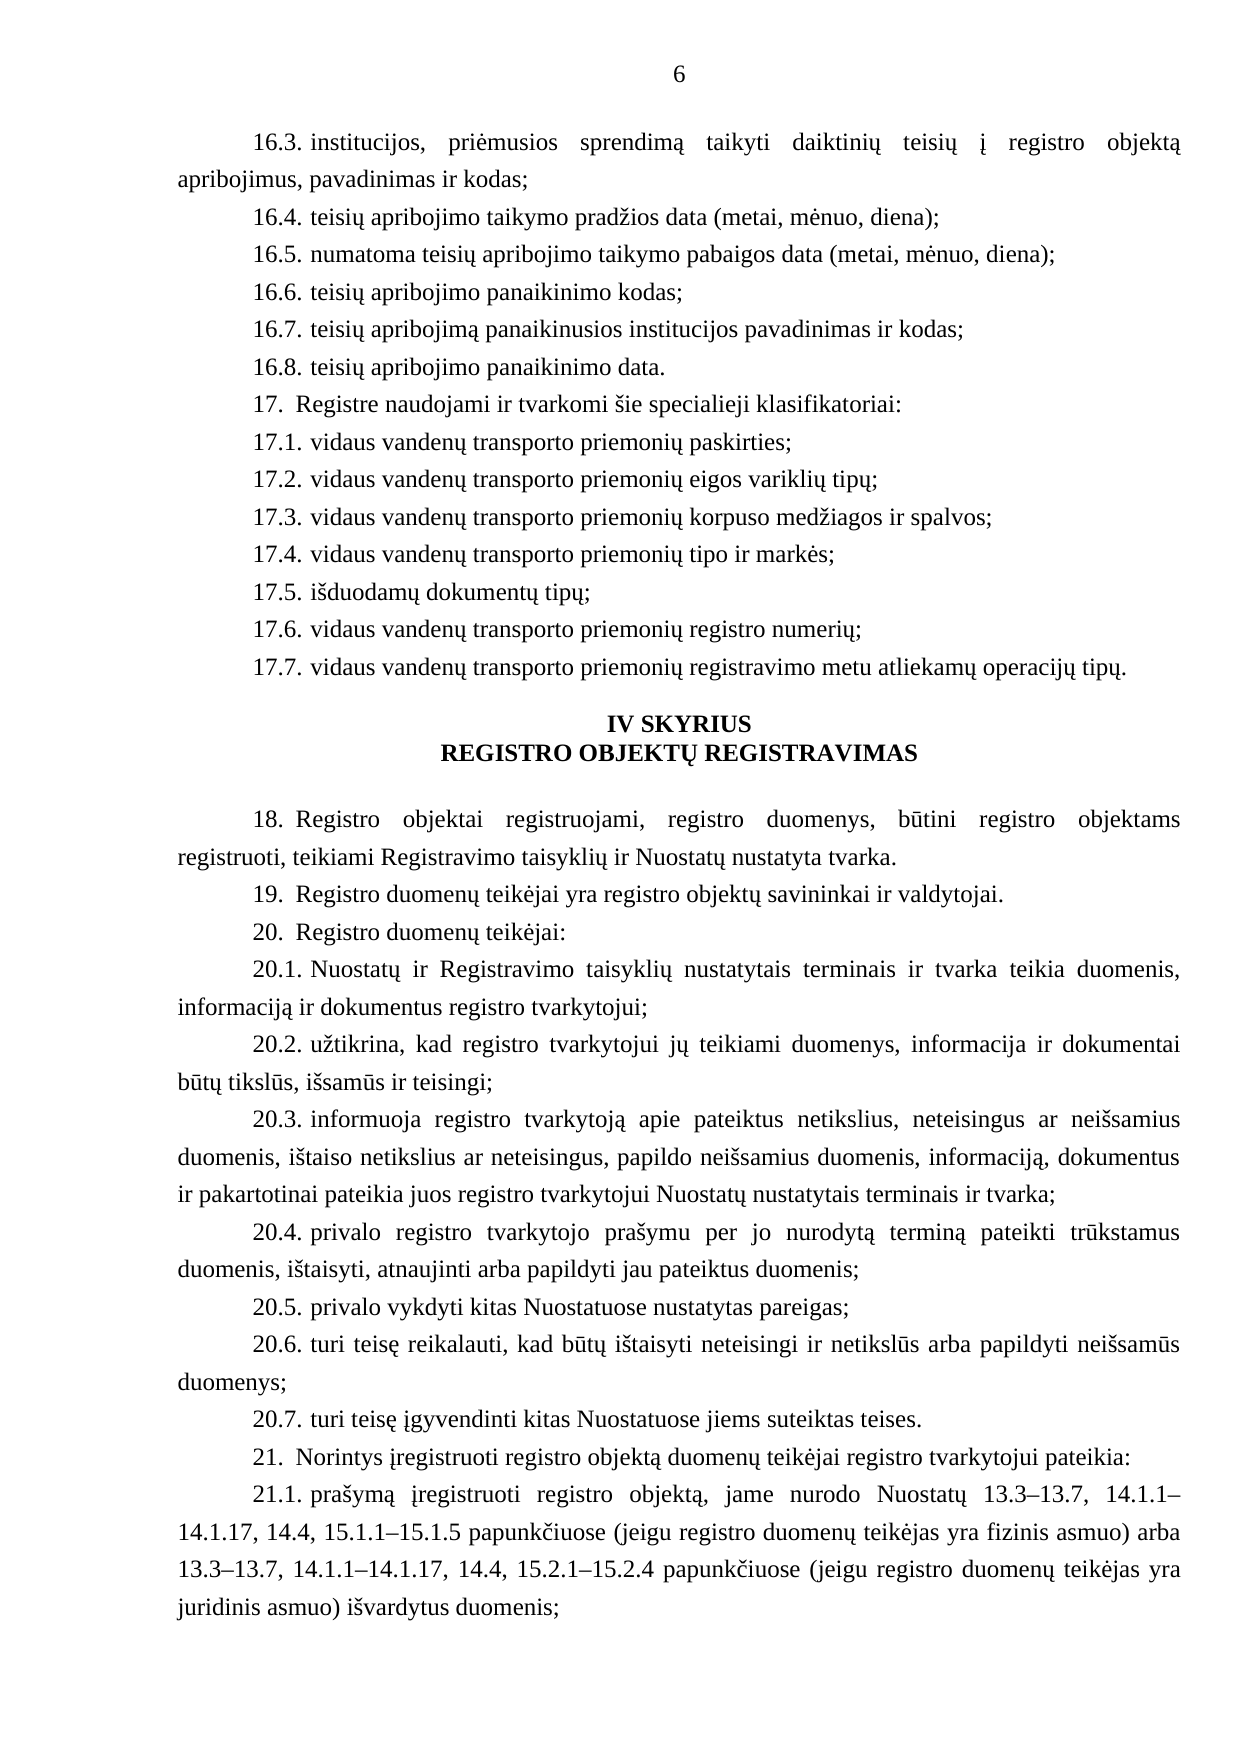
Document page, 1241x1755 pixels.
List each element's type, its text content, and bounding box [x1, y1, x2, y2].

text 17.2. vidaus vandenų transporto priemonių eigos variklių tipų; [177, 456, 1181, 493]
text Registro objektų registravimas [177, 738, 1181, 767]
text 16.4. teisių apribojimo taikymo pradžios data (metai, mėnuo, diena); [177, 193, 1181, 231]
text 17.5. išduodamų dokumentų tipų; [177, 568, 1181, 606]
text 21. Norintys įregistruoti registro objektą duomenų teikėjai registro tvarkytojui pateikia: [177, 1433, 1181, 1471]
text 17.7. vidaus vandenų transporto priemonių registravimo metu atliekamų operacijų tipų. [177, 643, 1181, 681]
text 20.5. privalo vykdyti kitas Nuostatuose nustatytas pareigas; [177, 1283, 1181, 1321]
text 21.1. prašymą įregistruoti registro objektą, jame nurodo Nuostatų 13.3–13.7, 14.1.1–14.1.17, 14.4, 15.1.1–15.1.5 papunkčiuose (jeigu registro duomenų teikėjas yra fizinis asmuo) arba 13.3–13.7, 14.1.1–14.1.17, 14.4, 15.2.1–15.2.4 papunkčiuose (jeigu registro duomenų teikėjas yra juridinis asmuo) išvardytus duomenis; [177, 1471, 1181, 1621]
text IV SKYRIUS [177, 709, 1181, 738]
text 20.6. turi teisę reikalauti, kad būtų ištaisyti neteisingi ir netikslūs arba papildyti neišsamūs duomenys; [177, 1321, 1181, 1396]
text 16.7. teisių apribojimą panaikinusios institucijos pavadinimas ir kodas; [177, 306, 1181, 343]
text 16.3. institucijos, priėmusios sprendimą taikyti daiktinių teisių į registro objektą apribojimus, pavadinimas ir kodas; [177, 118, 1181, 193]
text 20.2. užtikrina, kad registro tvarkytojui jų teikiami duomenys, informacija ir dokumentai būtų tikslūs, išsamūs ir teisingi; [177, 1021, 1181, 1096]
text 16.6. teisių apribojimo panaikinimo kodas; [177, 268, 1181, 306]
text 20.7. turi teisę įgyvendinti kitas Nuostatuose jiems suteiktas teises. [177, 1396, 1181, 1433]
text 20.1. Nuostatų ir Registravimo taisyklių nustatytais terminais ir tvarka teikia duomenis, informaciją ir dokumentus registro tvarkytojui; [177, 946, 1181, 1021]
text 17.4. vidaus vandenų transporto priemonių tipo ir markės; [177, 531, 1181, 568]
text 20. Registro duomenų teikėjai: [177, 908, 1181, 946]
text 20.4. privalo registro tvarkytojo prašymu per jo nurodytą terminą pateikti trūkstamus duomenis, ištaisyti, atnaujinti arba papildyti jau pateiktus duomenis; [177, 1208, 1181, 1283]
text 19. Registro duomenų teikėjai yra registro objektų savininkai ir valdytojai. [177, 871, 1181, 908]
text 17. Registre naudojami ir tvarkomi šie specialieji klasifikatoriai: [177, 381, 1181, 418]
text 17.3. vidaus vandenų transporto priemonių korpuso medžiagos ir spalvos; [177, 493, 1181, 531]
text 17.6. vidaus vandenų transporto priemonių registro numerių; [177, 606, 1181, 643]
text 16.5. numatoma teisių apribojimo taikymo pabaigos data (metai, mėnuo, diena); [177, 231, 1181, 268]
text 16.8. teisių apribojimo panaikinimo data. [177, 343, 1181, 381]
text 17.1. vidaus vandenų transporto priemonių paskirties; [177, 418, 1181, 456]
text 18. Registro objektai registruojami, registro duomenys, būtini registro objektams registruoti, teikiami Registravimo taisyklių ir Nuostatų nustatyta tvarka. [177, 796, 1181, 871]
text 20.3. informuoja registro tvarkytoją apie pateiktus netikslius, neteisingus ar neišsamius duomenis, ištaiso netikslius ar neteisingus, papildo neišsamius duomenis, informaciją, dokumentus ir pakartotinai pateikia juos registro tvarkytojui Nuostatų nustatytais terminais ir tvarka; [177, 1096, 1181, 1208]
